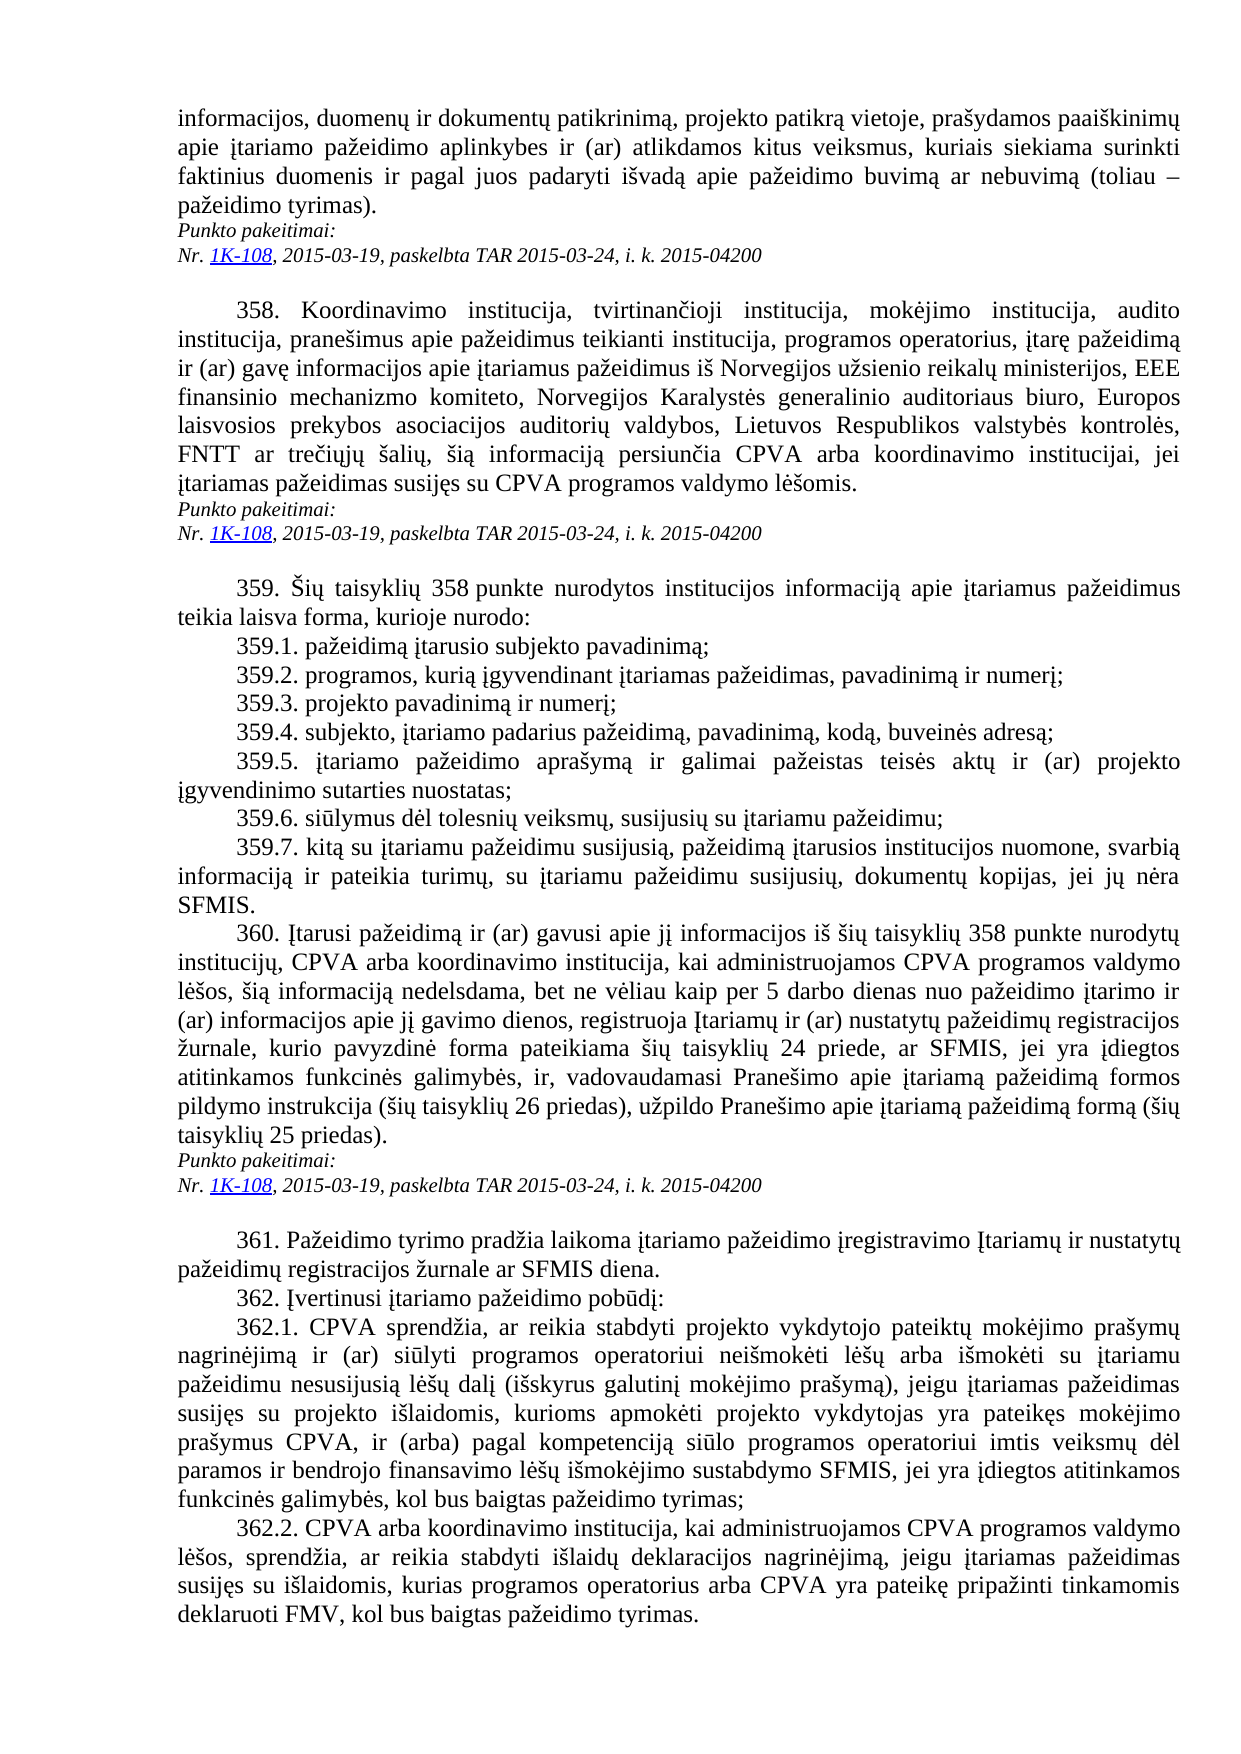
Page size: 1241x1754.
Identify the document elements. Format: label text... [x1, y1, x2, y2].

text Nr. 1K-108, 2015-03-19, paskelbta TAR 2015-03-24, i. k. 2015-04200 [177, 1172, 1181, 1197]
text 360. Įtarusi pažeidimą ir (ar) gavusi apie jį informacijos iš šių taisyklių 358 punkte nurodytų institucijų, CPVA arba koordinavimo institucija, kai administruojamos CPVA programos valdymo lėšos, šią informaciją nedelsdama, bet ne vėliau kaip per 5 darbo dienas nuo pažeidimo įtarimo ir (ar) informacijos apie jį gavimo dienos, registruoja Įtariamų ir (ar) nustatytų pažeidimų registracijos žurnale, kurio pavyzdinė forma pateikiama šių taisyklių 24 priede, ar SFMIS, jei yra įdiegtos atitinkamos funkcinės galimybės, ir, vadovaudamasi Pranešimo apie įtariamą pažeidimą formos pildymo instrukcija (šių taisyklių 26 priedas), užpildo Pranešimo apie įtariamą pažeidimą formą (šių taisyklių 25 priedas). [177, 918, 1181, 1148]
text 359.6. siūlymus dėl tolesnių veiksmų, susijusių su įtariamu pažeidimu; [177, 803, 1181, 832]
text Punkto pakeitimai: [177, 218, 1181, 242]
text 359.7. kitą su įtariamu pažeidimu susijusią, pažeidimą įtarusios institucijos nuomone, svarbią informaciją ir pateikia turimų, su įtariamu pažeidimu susijusių, dokumentų kopijas, jei jų nėra SFMIS. [177, 832, 1181, 918]
text 361. Pažeidimo tyrimo pradžia laikoma įtariamo pažeidimo įregistravimo Įtariamų ir nustatytų pažeidimų registracijos žurnale ar SFMIS diena. [177, 1225, 1181, 1283]
text Nr. 1K-108, 2015-03-19, paskelbta TAR 2015-03-24, i. k. 2015-04200 [177, 521, 1181, 545]
text 362.1. CPVA sprendžia, ar reikia stabdyti projekto vykdytojo pateiktų mokėjimo prašymų nagrinėjimą ir (ar) siūlyti programos operatoriui neišmokėti lėšų arba išmokėti su įtariamu pažeidimu nesusijusią lėšų dalį (išskyrus galutinį mokėjimo prašymą), jeigu įtariamas pažeidimas susijęs su projekto išlaidomis, kurioms apmokėti projekto vykdytojas yra pateikęs mokėjimo prašymus CPVA, ir (arba) pagal kompetenciją siūlo programos operatoriui imtis veiksmų dėl paramos ir bendrojo finansavimo lėšų išmokėjimo sustabdymo SFMIS, jei yra įdiegtos atitinkamos funkcinės galimybės, kol bus baigtas pažeidimo tyrimas; [177, 1312, 1181, 1513]
text 362. Įvertinusi įtariamo pažeidimo pobūdį: [177, 1283, 1181, 1312]
text 362.2. CPVA arba koordinavimo institucija, kai administruojamos CPVA programos valdymo lėšos, sprendžia, ar reikia stabdyti išlaidų deklaracijos nagrinėjimą, jeigu įtariamas pažeidimas susijęs su išlaidomis, kurias programos operatorius arba CPVA yra pateikę pripažinti tinkamomis deklaruoti FMV, kol bus baigtas pažeidimo tyrimas. [177, 1513, 1181, 1628]
text Punkto pakeitimai: [177, 497, 1181, 521]
text 358. Koordinavimo institucija, tvirtinančioji institucija, mokėjimo institucija, audito institucija, pranešimus apie pažeidimus teikianti institucija, programos operatorius, įtarę pažeidimą ir (ar) gavę informacijos apie įtariamus pažeidimus iš Norvegijos užsienio reikalų ministerijos, EEE finansinio mechanizmo komiteto, Norvegijos Karalystės generalinio auditoriaus biuro, Europos laisvosios prekybos asociacijos auditorių valdybos, Lietuvos Respublikos valstybės kontrolės, FNTT ar trečiųjų šalių, šią informaciją persiunčia CPVA arba koordinavimo institucijai, jei įtariamas pažeidimas susijęs su CPVA programos valdymo lėšomis. [177, 295, 1181, 497]
text Nr. 1K-108, 2015-03-19, paskelbta TAR 2015-03-24, i. k. 2015-04200 [177, 242, 1181, 267]
text 359.1. pažeidimą įtarusio subjekto pavadinimą; [177, 631, 1181, 660]
text 359.4. subjekto, įtariamo padarius pažeidimą, pavadinimą, kodą, buveinės adresą; [177, 717, 1181, 746]
text Punkto pakeitimai: [177, 1148, 1181, 1172]
text 359. Šių taisyklių 358 punkte nurodytos institucijos informaciją apie įtariamus pažeidimus teikia laisva forma, kurioje nurodo: [177, 573, 1181, 631]
text 359.5. įtariamo pažeidimo aprašymą ir galimai pažeistas teisės aktų ir (ar) projekto įgyvendinimo sutarties nuostatas; [177, 746, 1181, 803]
text 359.3. projekto pavadinimą ir numerį; [177, 688, 1181, 717]
text informacijos, duomenų ir dokumentų patikrinimą, projekto patikrą vietoje, prašydamos paaiškinimų apie įtariamo pažeidimo aplinkybes ir (ar) atlikdamos kitus veiksmus, kuriais siekiama surinkti faktinius duomenis ir pagal juos padaryti išvadą apie pažeidimo buvimą ar nebuvimą (toliau – pažeidimo tyrimas). [177, 103, 1181, 218]
text 359.2. programos, kurią įgyvendinant įtariamas pažeidimas, pavadinimą ir numerį; [177, 660, 1181, 688]
